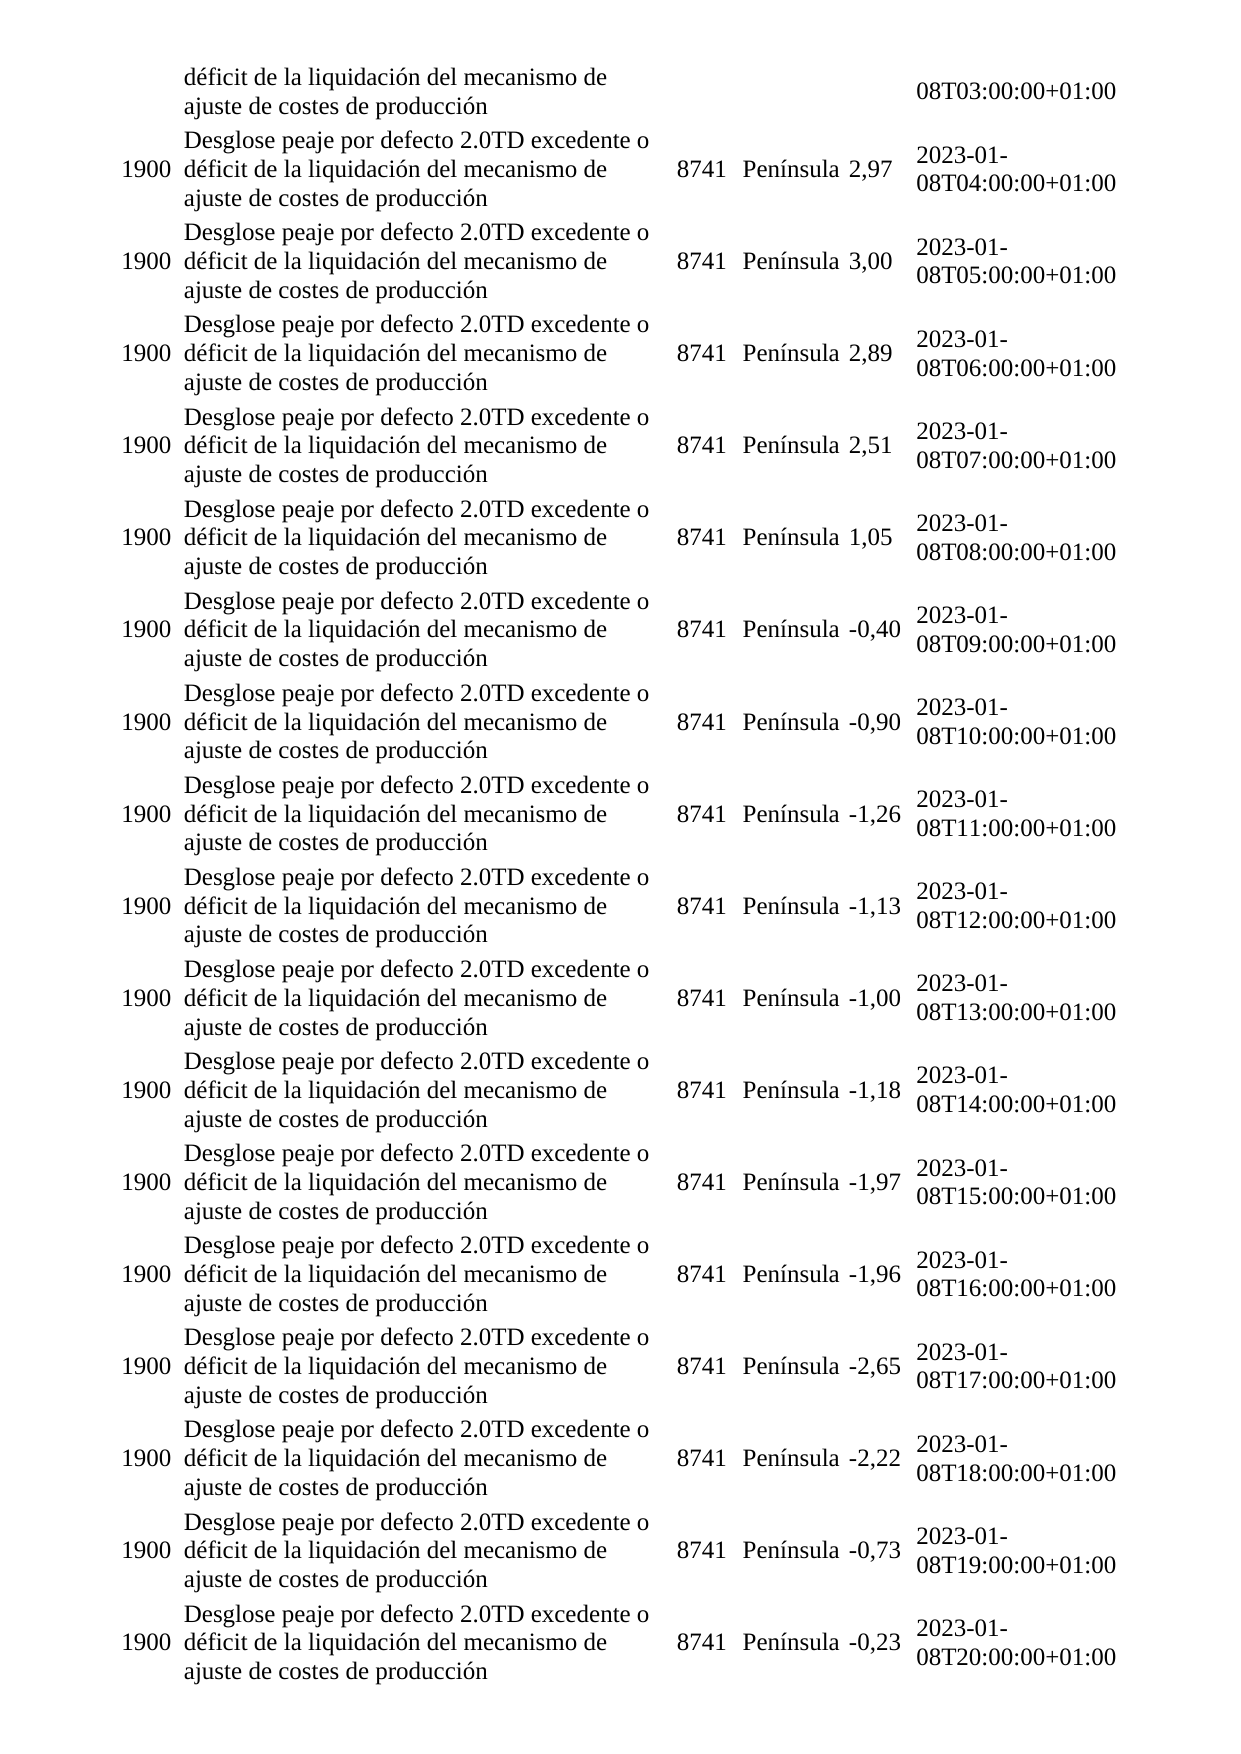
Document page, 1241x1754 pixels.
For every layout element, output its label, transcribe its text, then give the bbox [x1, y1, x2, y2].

table_cell 2023-01-08T16:00:00+01:00 [913, 1228, 1181, 1319]
table_cell Península [740, 491, 846, 583]
table_cell 8741 [674, 767, 739, 859]
table_cell 8741 [674, 1228, 739, 1319]
table_cell -1,26 [846, 767, 913, 859]
table_cell 8741 [674, 1043, 739, 1135]
table_cell -1,13 [846, 859, 913, 951]
table_cell Desglose peaje por defecto 2.0TD excedente o déficit de la liquidación del mecanismo de ajuste de costes de producción [181, 859, 674, 951]
table_cell 1900 [118, 1412, 181, 1504]
table_cell 2023-01-08T08:00:00+01:00 [913, 491, 1181, 583]
table_cell 1900 [118, 1135, 181, 1227]
table_cell [846, 59, 913, 122]
table_cell 1900 [118, 123, 181, 214]
table_cell 8741 [674, 583, 739, 675]
table_cell 1900 [118, 1596, 181, 1688]
table_cell Península [740, 307, 846, 399]
table_cell 2,89 [846, 307, 913, 399]
table_cell Desglose peaje por defecto 2.0TD excedente o déficit de la liquidación del mecanismo de ajuste de costes de producción [181, 1228, 674, 1319]
table_cell 1900 [118, 859, 181, 951]
table_cell -0,73 [846, 1504, 913, 1596]
table_cell 8741 [674, 675, 739, 767]
table_cell 8741 [674, 1412, 739, 1504]
table_cell -2,22 [846, 1412, 913, 1504]
table_cell 8741 [674, 215, 739, 307]
table_cell Desglose peaje por defecto 2.0TD excedente o déficit de la liquidación del mecanismo de ajuste de costes de producción [181, 215, 674, 307]
table_cell [118, 59, 181, 122]
table_cell Península [740, 951, 846, 1043]
table_cell -0,23 [846, 1596, 913, 1688]
table_cell Desglose peaje por defecto 2.0TD excedente o déficit de la liquidación del mecanismo de ajuste de costes de producción [181, 583, 674, 675]
table_cell Desglose peaje por defecto 2.0TD excedente o déficit de la liquidación del mecanismo de ajuste de costes de producción [181, 491, 674, 583]
table_cell 1900 [118, 583, 181, 675]
table_cell Desglose peaje por defecto 2.0TD excedente o déficit de la liquidación del mecanismo de ajuste de costes de producción [181, 1504, 674, 1596]
table_cell -1,00 [846, 951, 913, 1043]
table_cell 1900 [118, 215, 181, 307]
table_cell 2023-01-08T18:00:00+01:00 [913, 1412, 1181, 1504]
table_cell Península [740, 1412, 846, 1504]
table_cell Península [740, 215, 846, 307]
table_cell Desglose peaje por defecto 2.0TD excedente o déficit de la liquidación del mecanismo de ajuste de costes de producción [181, 675, 674, 767]
table_cell Península [740, 1228, 846, 1319]
table_cell 2023-01-08T12:00:00+01:00 [913, 859, 1181, 951]
table_cell 1900 [118, 951, 181, 1043]
table_cell 8741 [674, 1596, 739, 1688]
table_cell 8741 [674, 123, 739, 214]
table_cell 2,51 [846, 399, 913, 491]
table_cell -1,97 [846, 1135, 913, 1227]
table_cell 08T03:00:00+01:00 [913, 59, 1181, 122]
table_cell 8741 [674, 951, 739, 1043]
table_cell 2023-01-08T20:00:00+01:00 [913, 1596, 1181, 1688]
table_cell Península [740, 1320, 846, 1412]
table_cell 1900 [118, 1228, 181, 1319]
table_cell -0,90 [846, 675, 913, 767]
table_cell Desglose peaje por defecto 2.0TD excedente o déficit de la liquidación del mecanismo de ajuste de costes de producción [181, 1043, 674, 1135]
table_cell 2023-01-08T09:00:00+01:00 [913, 583, 1181, 675]
table_cell 8741 [674, 1320, 739, 1412]
table_cell 1900 [118, 307, 181, 399]
table_cell Desglose peaje por defecto 2.0TD excedente o déficit de la liquidación del mecanismo de ajuste de costes de producción [181, 1135, 674, 1227]
table_cell 8741 [674, 1135, 739, 1227]
table_cell Península [740, 123, 846, 214]
table_cell 1900 [118, 767, 181, 859]
table_cell Desglose peaje por defecto 2.0TD excedente o déficit de la liquidación del mecanismo de ajuste de costes de producción [181, 307, 674, 399]
table_cell Desglose peaje por defecto 2.0TD excedente o déficit de la liquidación del mecanismo de ajuste de costes de producción [181, 1320, 674, 1412]
table_cell 8741 [674, 307, 739, 399]
table_cell Península [740, 1135, 846, 1227]
table_cell [674, 59, 739, 122]
table_cell Desglose peaje por defecto 2.0TD excedente o déficit de la liquidación del mecanismo de ajuste de costes de producción [181, 1412, 674, 1504]
table_cell 2023-01-08T11:00:00+01:00 [913, 767, 1181, 859]
table_cell Desglose peaje por defecto 2.0TD excedente o déficit de la liquidación del mecanismo de ajuste de costes de producción [181, 399, 674, 491]
table_cell Desglose peaje por defecto 2.0TD excedente o déficit de la liquidación del mecanismo de ajuste de costes de producción [181, 767, 674, 859]
table_cell [740, 59, 846, 122]
table_cell 2,97 [846, 123, 913, 214]
table_cell 2023-01-08T07:00:00+01:00 [913, 399, 1181, 491]
table_cell 1900 [118, 1320, 181, 1412]
table_cell Desglose peaje por defecto 2.0TD excedente o déficit de la liquidación del mecanismo de ajuste de costes de producción [181, 951, 674, 1043]
table_cell 8741 [674, 859, 739, 951]
table_cell 2023-01-08T10:00:00+01:00 [913, 675, 1181, 767]
table_cell 1900 [118, 675, 181, 767]
table_cell 2023-01-08T15:00:00+01:00 [913, 1135, 1181, 1227]
table_cell 2023-01-08T13:00:00+01:00 [913, 951, 1181, 1043]
table_cell 2023-01-08T14:00:00+01:00 [913, 1043, 1181, 1135]
table_cell 2023-01-08T06:00:00+01:00 [913, 307, 1181, 399]
table_cell 8741 [674, 491, 739, 583]
table_cell Península [740, 675, 846, 767]
table_cell Península [740, 1596, 846, 1688]
table_cell Península [740, 583, 846, 675]
table_cell -2,65 [846, 1320, 913, 1412]
table_cell 2023-01-08T19:00:00+01:00 [913, 1504, 1181, 1596]
table_cell Península [740, 1043, 846, 1135]
table_cell 1900 [118, 491, 181, 583]
table_cell 1900 [118, 1504, 181, 1596]
table_cell 2023-01-08T04:00:00+01:00 [913, 123, 1181, 214]
table_cell -0,40 [846, 583, 913, 675]
table_cell 3,00 [846, 215, 913, 307]
table_cell déficit de la liquidación del mecanismo de ajuste de costes de producción [181, 59, 674, 122]
table_cell 2023-01-08T05:00:00+01:00 [913, 215, 1181, 307]
table_cell Desglose peaje por defecto 2.0TD excedente o déficit de la liquidación del mecanismo de ajuste de costes de producción [181, 1596, 674, 1688]
table_cell 2023-01-08T17:00:00+01:00 [913, 1320, 1181, 1412]
table_cell Desglose peaje por defecto 2.0TD excedente o déficit de la liquidación del mecanismo de ajuste de costes de producción [181, 123, 674, 214]
table_cell Península [740, 767, 846, 859]
table_cell 1900 [118, 1043, 181, 1135]
table_cell -1,18 [846, 1043, 913, 1135]
table_cell Península [740, 399, 846, 491]
table_cell 1900 [118, 399, 181, 491]
table_cell Península [740, 859, 846, 951]
table_cell -1,96 [846, 1228, 913, 1319]
table_cell 1,05 [846, 491, 913, 583]
table_cell 8741 [674, 399, 739, 491]
table_cell Península [740, 1504, 846, 1596]
table_cell 8741 [674, 1504, 739, 1596]
